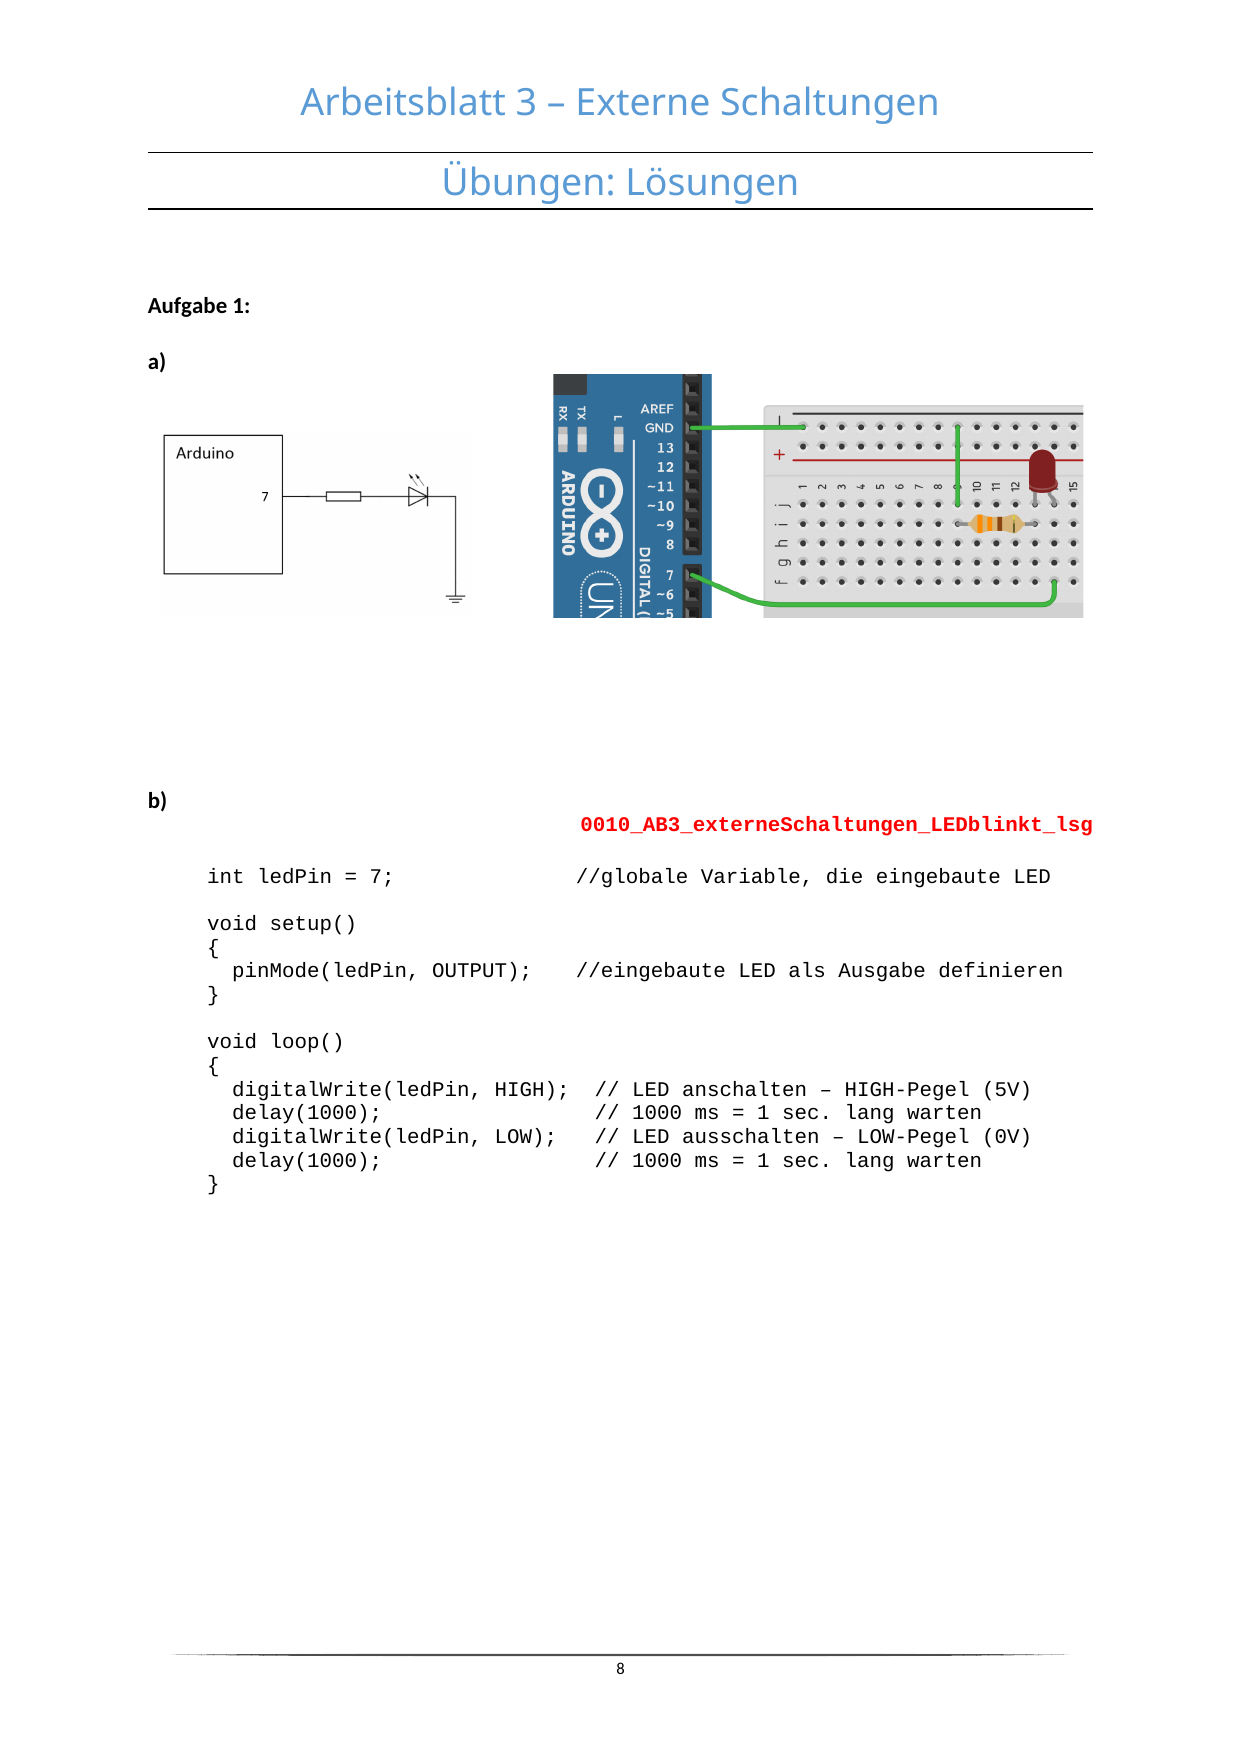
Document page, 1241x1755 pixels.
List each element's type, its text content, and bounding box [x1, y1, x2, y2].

text Aufgabe 1: [148, 291, 1093, 319]
text } [207, 984, 1093, 1008]
text delay(1000); // 1000 ms = 1 sec. lang warten [207, 1149, 1093, 1173]
text int ledPin = 7; //globale Variable, die eingebaute LED [207, 866, 1093, 889]
text pinMode(ledPin, OUTPUT); //eingebaute LED als Ausgabe definieren [207, 960, 1093, 984]
subtitle Übungen: Lösungen [148, 153, 1093, 208]
text void setup() [207, 913, 1093, 937]
text { [207, 937, 1093, 960]
text a) [148, 347, 1093, 375]
text digitalWrite(ledPin, HIGH); // LED anschalten – HIGH-Pegel (5V) [207, 1079, 1093, 1102]
text delay(1000); // 1000 ms = 1 sec. lang warten [207, 1102, 1093, 1126]
text { [207, 1055, 1093, 1079]
text b) [148, 786, 1093, 814]
text void loop() [207, 1031, 1093, 1055]
subtitle Arbeitsblatt 3 – Externe Schaltungen [148, 75, 1093, 126]
text } [207, 1173, 1093, 1197]
text digitalWrite(ledPin, LOW); // LED ausschalten – LOW-Pegel (0V) [207, 1126, 1093, 1149]
table_header [148, 375, 542, 618]
table_header [1084, 375, 1093, 618]
text 0010_AB3_externeSchaltungen_LEDblinkt_lsg [148, 814, 1093, 838]
table_header [542, 375, 553, 618]
